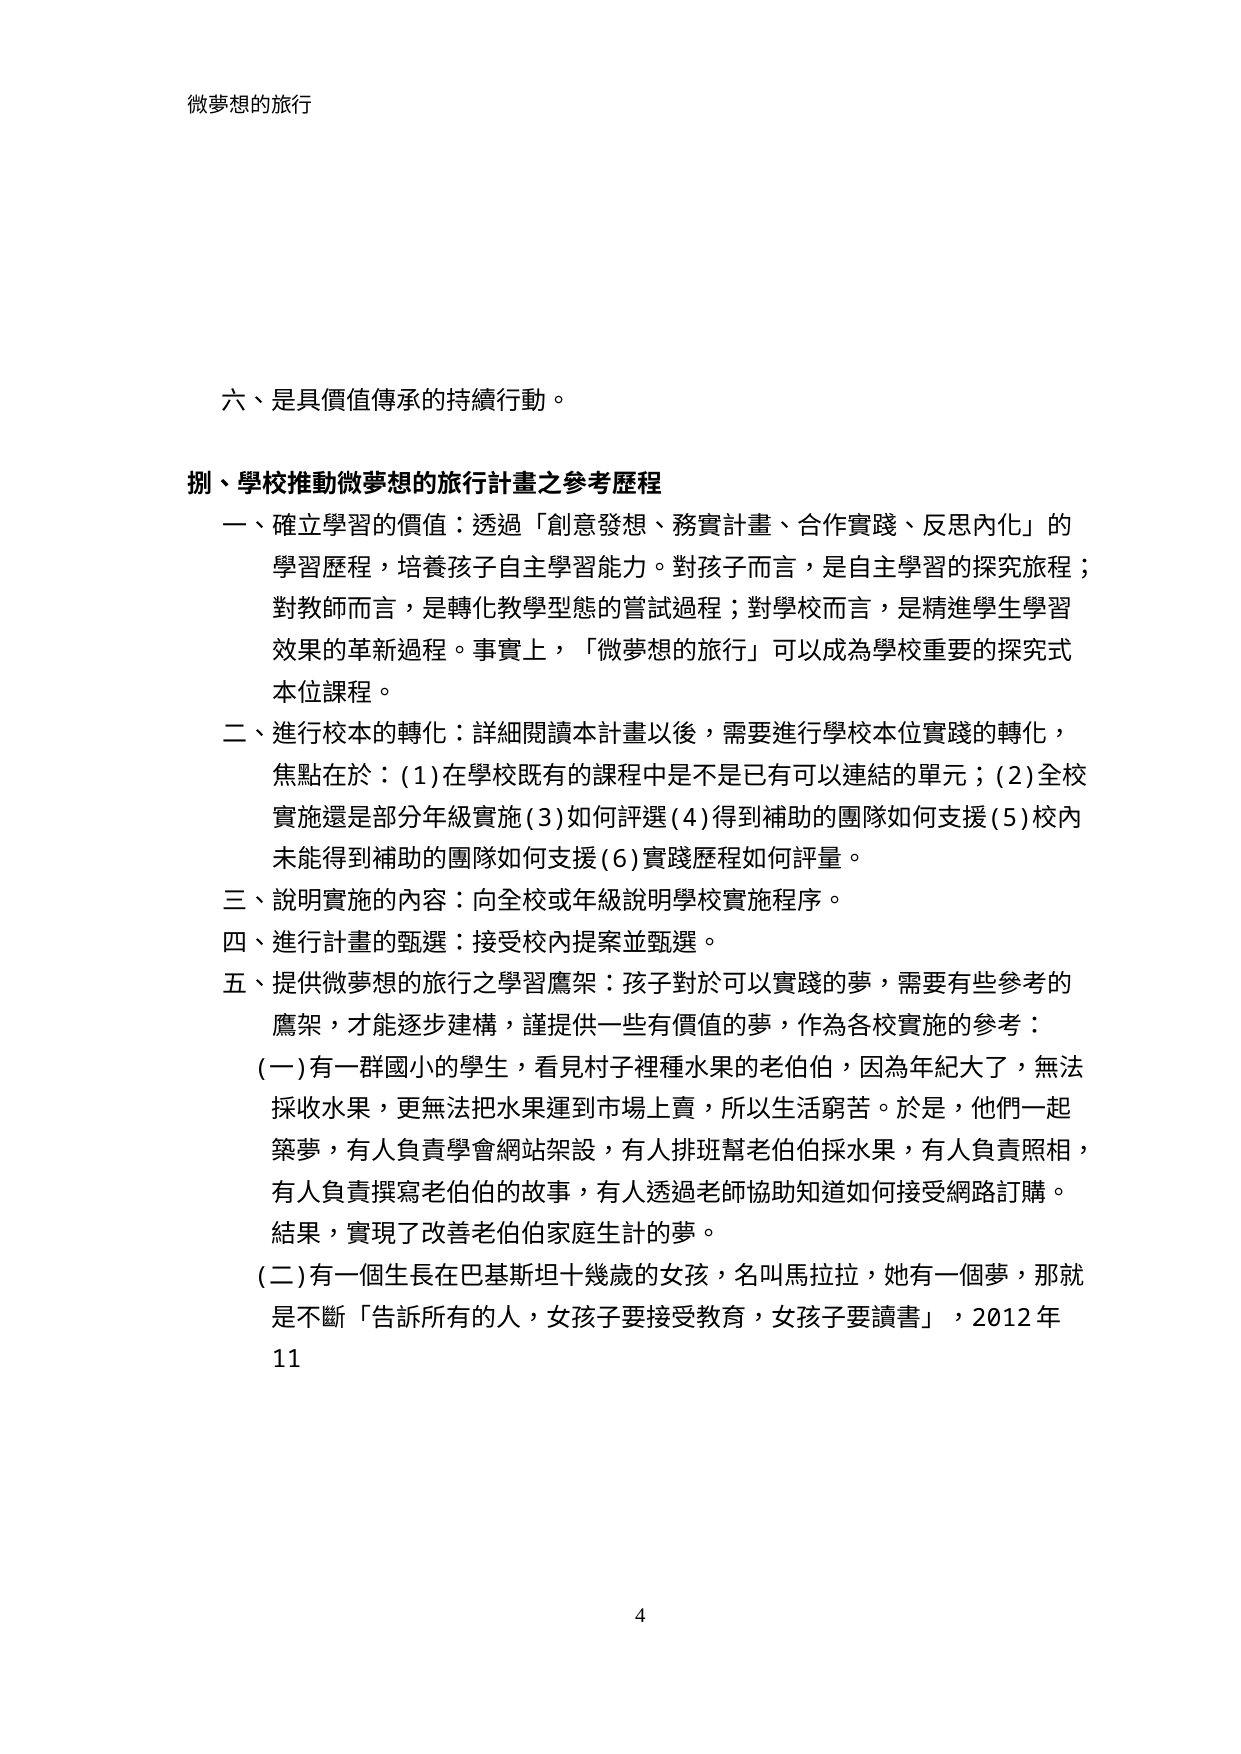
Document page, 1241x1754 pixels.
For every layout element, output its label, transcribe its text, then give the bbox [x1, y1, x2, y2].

text 五、提供微夢想的旅行之學習鷹架：孩子對於可以實踐的夢，需要有些參考的鷹架，才能逐步建構，謹提供一些有價值的夢，作為各校實施的參考： [222, 959, 1093, 1043]
text 六、是具價值傳承的持續行動。 [187, 376, 1093, 418]
text (一)有一群國小的學生，看見村子裡種水果的老伯伯，因為年紀大了，無法採收水果，更無法把水果運到市場上賣，所以生活窮苦。於是，他們一起築夢，有人負責學會網站架設，有人排班幫老伯伯採水果，有人負責照相，有人負責撰寫老伯伯的故事，有人透過老師協助知道如何接受網路訂購。結果，實現了改善老伯伯家庭生計的夢。 [224, 1043, 1093, 1251]
text 四、進行計畫的甄選：接受校內提案並甄選。 [222, 918, 1093, 959]
text 捌、學校推動微夢想的旅行計畫之參考歷程 [187, 459, 1093, 501]
text (二)有一個生長在巴基斯坦十幾歲的女孩，名叫馬拉拉，她有一個夢，那就是不斷「告訴所有的人，女孩子要接受教育，女孩子要讀書」，2012年11 [224, 1251, 1093, 1376]
text 三、說明實施的內容：向全校或年級說明學校實施程序。 [222, 876, 1093, 918]
text 二、進行校本的轉化：詳細閱讀本計畫以後，需要進行學校本位實踐的轉化，焦點在於：(1)在學校既有的課程中是不是已有可以連結的單元；(2)全校實施還是部分年級實施(3)如何評選(4)得到補助的團隊如何支援(5)校內未能得到補助的團隊如何支援(6)實踐歷程如何評量。 [222, 709, 1093, 876]
text 一、確立學習的價值：透過「創意發想、務實計畫、合作實踐、反思內化」的學習歷程，培養孩子自主學習能力。對孩子而言，是自主學習的探究旅程；對教師而言，是轉化教學型態的嘗試過程；對學校而言，是精進學生學習效果的革新過程。事實上，「微夢想的旅行」可以成為學校重要的探究式本位課程。 [222, 501, 1093, 709]
